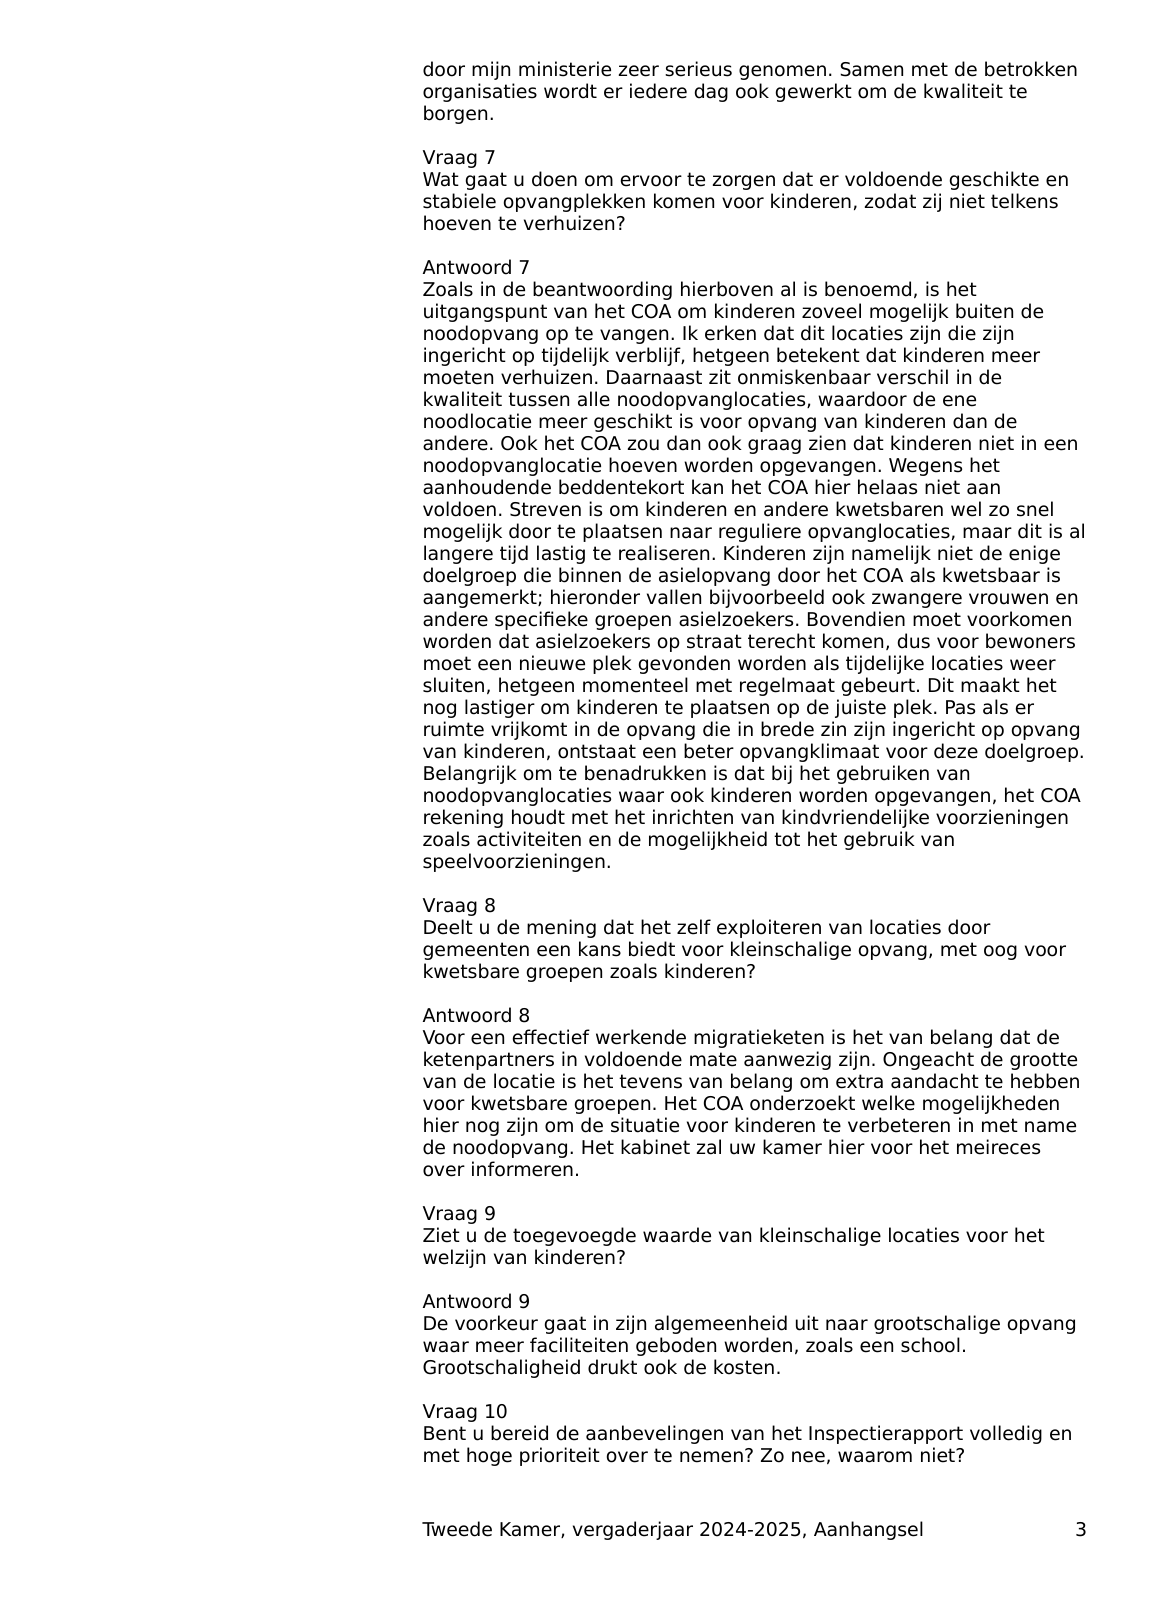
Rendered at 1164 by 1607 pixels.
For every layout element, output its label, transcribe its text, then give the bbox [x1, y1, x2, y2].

text Antwoord 9 [422, 1291, 1087, 1313]
text Voor een effectief werkende migratieketen is het van belang dat de ketenpartners in voldoende mate aanwezig zijn. Ongeacht de grootte van de locatie is het tevens van belang om extra aandacht te hebben voor kwetsbare groepen. Het COA onderzoekt welke mogelijkheden hier nog zijn om de situatie voor kinderen te verbeteren in met name de noodopvang. Het kabinet zal uw kamer hier voor het meireces over informeren. [422, 1027, 1087, 1181]
text Antwoord 8 [422, 1005, 1087, 1027]
text Vraag 10 [422, 1401, 1087, 1423]
text door mijn ministerie zeer serieus genomen. Samen met de betrokken organisaties wordt er iedere dag ook gewerkt om de kwaliteit te borgen. [422, 59, 1087, 125]
text Antwoord 7 [422, 257, 1087, 279]
text Vraag 7 [422, 147, 1087, 169]
text Vraag 8 [422, 895, 1087, 917]
text Zoals in de beantwoording hierboven al is benoemd, is het uitgangspunt van het COA om kinderen zoveel mogelijk buiten de noodopvang op te vangen. Ik erken dat dit locaties zijn die zijn ingericht op tijdelijk verblijf, hetgeen betekent dat kinderen meer moeten verhuizen. Daarnaast zit onmiskenbaar verschil in de kwaliteit tussen alle noodopvanglocaties, waardoor de ene noodlocatie meer geschikt is voor opvang van kinderen dan de andere. Ook het COA zou dan ook graag zien dat kinderen niet in een noodopvanglocatie hoeven worden opgevangen. Wegens het aanhoudende beddentekort kan het COA hier helaas niet aan voldoen. Streven is om kinderen en andere kwetsbaren wel zo snel mogelijk door te plaatsen naar reguliere opvanglocaties, maar dit is al langere tijd lastig te realiseren. Kinderen zijn namelijk niet de enige doelgroep die binnen de asielopvang door het COA als kwetsbaar is aangemerkt; hieronder vallen bijvoorbeeld ook zwangere vrouwen en andere specifieke groepen asielzoekers. Bovendien moet voorkomen worden dat asielzoekers op straat terecht komen, dus voor bewoners moet een nieuwe plek gevonden worden als tijdelijke locaties weer sluiten, hetgeen momenteel met regelmaat gebeurt. Dit maakt het nog lastiger om kinderen te plaatsen op de juiste plek. Pas als er ruimte vrijkomt in de opvang die in brede zin zijn ingericht op opvang van kinderen, ontstaat een beter opvangklimaat voor deze doelgroep. Belangrijk om te benadrukken is dat bij het gebruiken van noodopvanglocaties waar ook kinderen worden opgevangen, het COA rekening houdt met het inrichten van kindvriendelijke voorzieningen zoals activiteiten en de mogelijkheid tot het gebruik van speelvoorzieningen. [422, 279, 1087, 873]
text Ziet u de toegevoegde waarde van kleinschalige locaties voor het welzijn van kinderen? [422, 1225, 1087, 1269]
text Vraag 9 [422, 1203, 1087, 1225]
text De voorkeur gaat in zijn algemeenheid uit naar grootschalige opvang waar meer faciliteiten geboden worden, zoals een school. Grootschaligheid drukt ook de kosten. [422, 1313, 1087, 1379]
text Bent u bereid de aanbevelingen van het Inspectierapport volledig en met hoge prioriteit over te nemen? Zo nee, waarom niet? [422, 1423, 1087, 1467]
text Deelt u de mening dat het zelf exploiteren van locaties door gemeenten een kans biedt voor kleinschalige opvang, met oog voor kwetsbare groepen zoals kinderen? [422, 917, 1087, 983]
text Wat gaat u doen om ervoor te zorgen dat er voldoende geschikte en stabiele opvangplekken komen voor kinderen, zodat zij niet telkens hoeven te verhuizen? [422, 169, 1087, 235]
